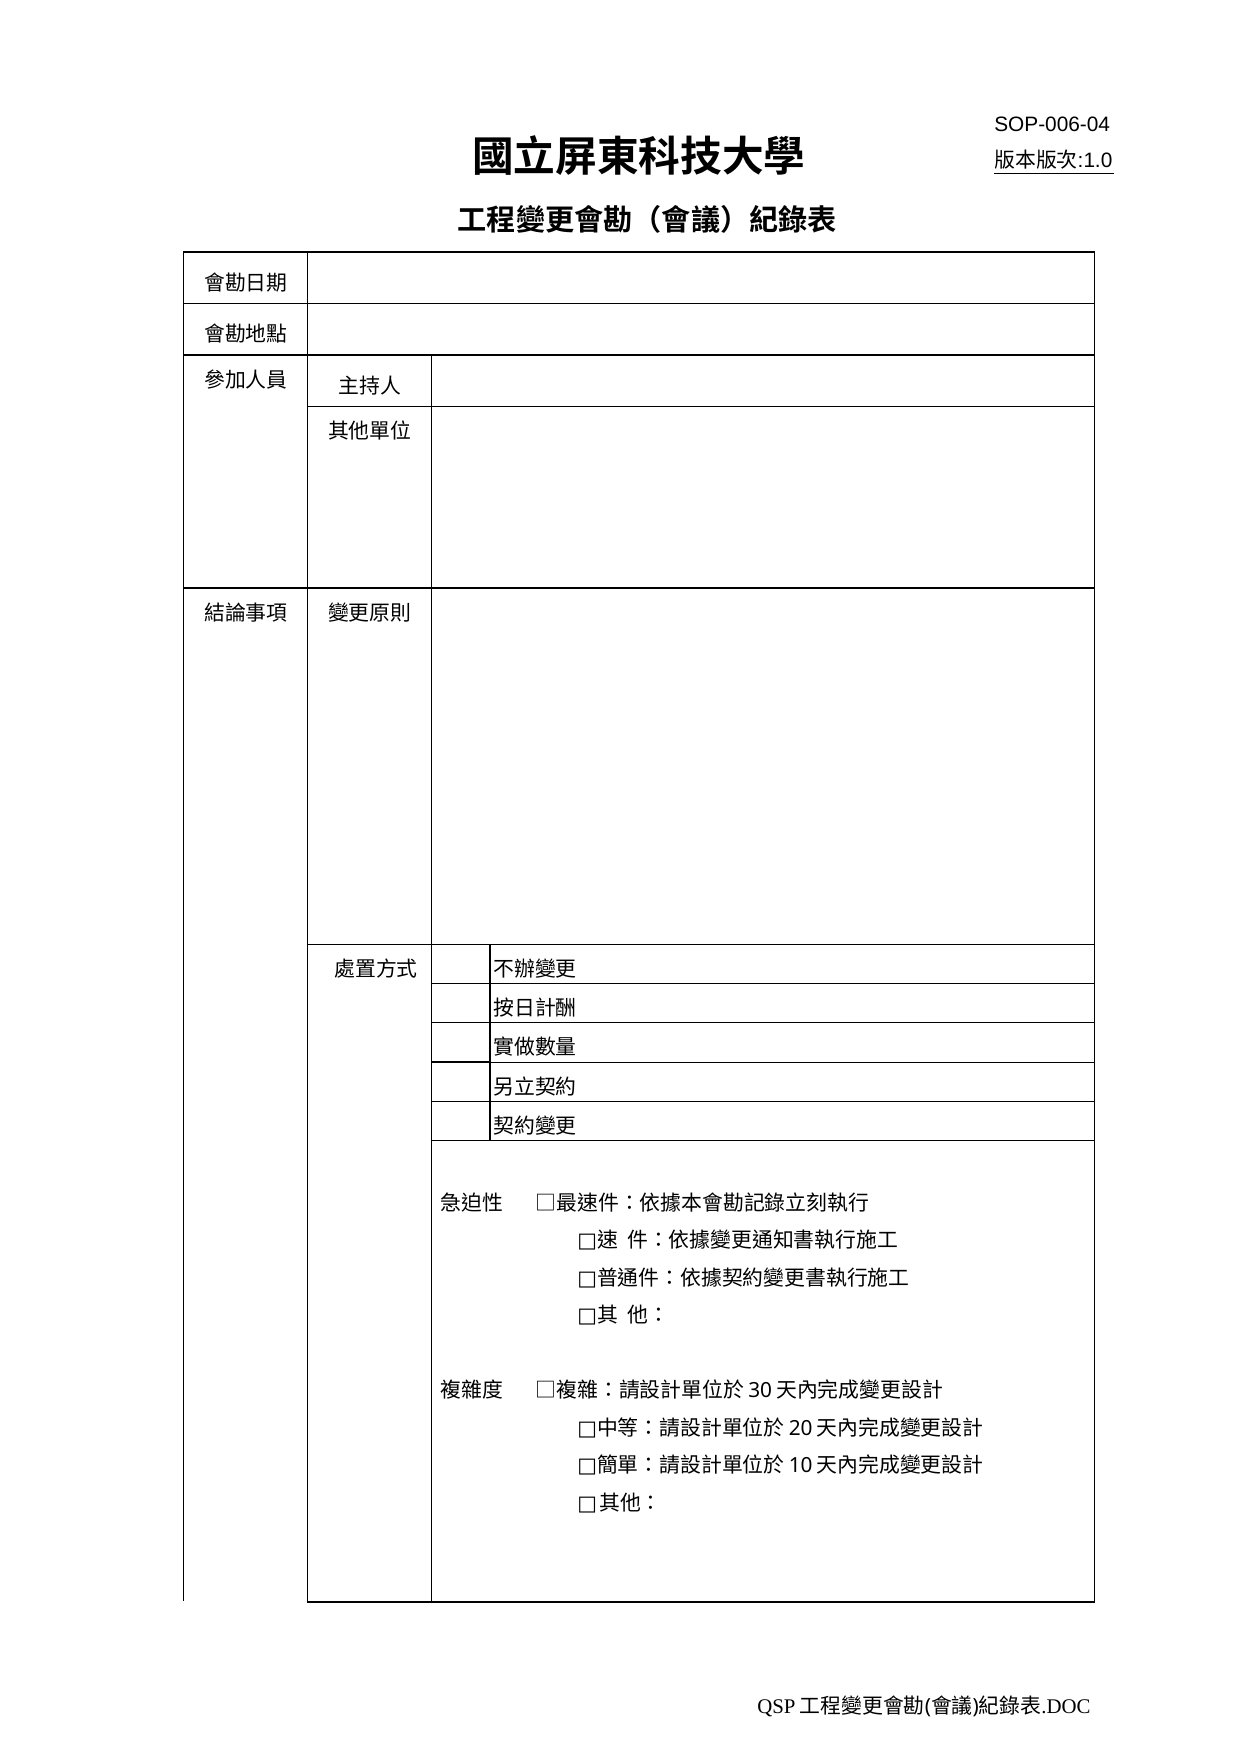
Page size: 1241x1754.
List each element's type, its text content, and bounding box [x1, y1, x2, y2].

table_cell 另立契約 [491, 1063, 1094, 1101]
table_cell [979, 91, 1129, 178]
table_cell 處置方式 [308, 945, 431, 1601]
table_cell [432, 1102, 489, 1139]
table_cell [432, 1063, 489, 1101]
table_cell 會勘地點 [184, 304, 307, 354]
table_header [308, 253, 1094, 303]
table_cell 急迫性 □最速件：依據本會勘記錄立刻執行 □速 件：依據變更通知書執行施工 □普通件：依據契約變更書執行施工 □其 他： 複雜度 □複雜：請設計單位於30天內完成變更設計 □中等：請設計單位於20天內完成變更設計 □簡單：請設計單位於10天內完成變更設計 其他： [432, 1141, 1094, 1601]
table_cell [432, 1023, 489, 1061]
table_cell 實做數量 [491, 1023, 1094, 1061]
table_cell [432, 356, 1094, 406]
table_cell 契約變更 [491, 1102, 1094, 1139]
table_cell 主持人 [308, 356, 431, 406]
text 國立屏東科技大學 [187, 123, 1090, 184]
table_cell [308, 304, 1094, 354]
table_cell 其他單位 [308, 407, 431, 587]
table_cell [432, 945, 489, 983]
table_cell [432, 407, 1094, 587]
table_cell [432, 589, 1094, 944]
table_cell 按日計酬 [491, 984, 1094, 1022]
text 工程變更會勘（會議）紀錄表 [187, 196, 1090, 238]
table_header 會勘日期 [184, 253, 307, 303]
table_cell [432, 984, 489, 1022]
table_cell 結論事項 [184, 589, 307, 1601]
table_cell 參加人員 [184, 356, 307, 587]
table_cell 不辦變更 [491, 945, 1094, 983]
table_cell 變更原則 [308, 589, 431, 944]
